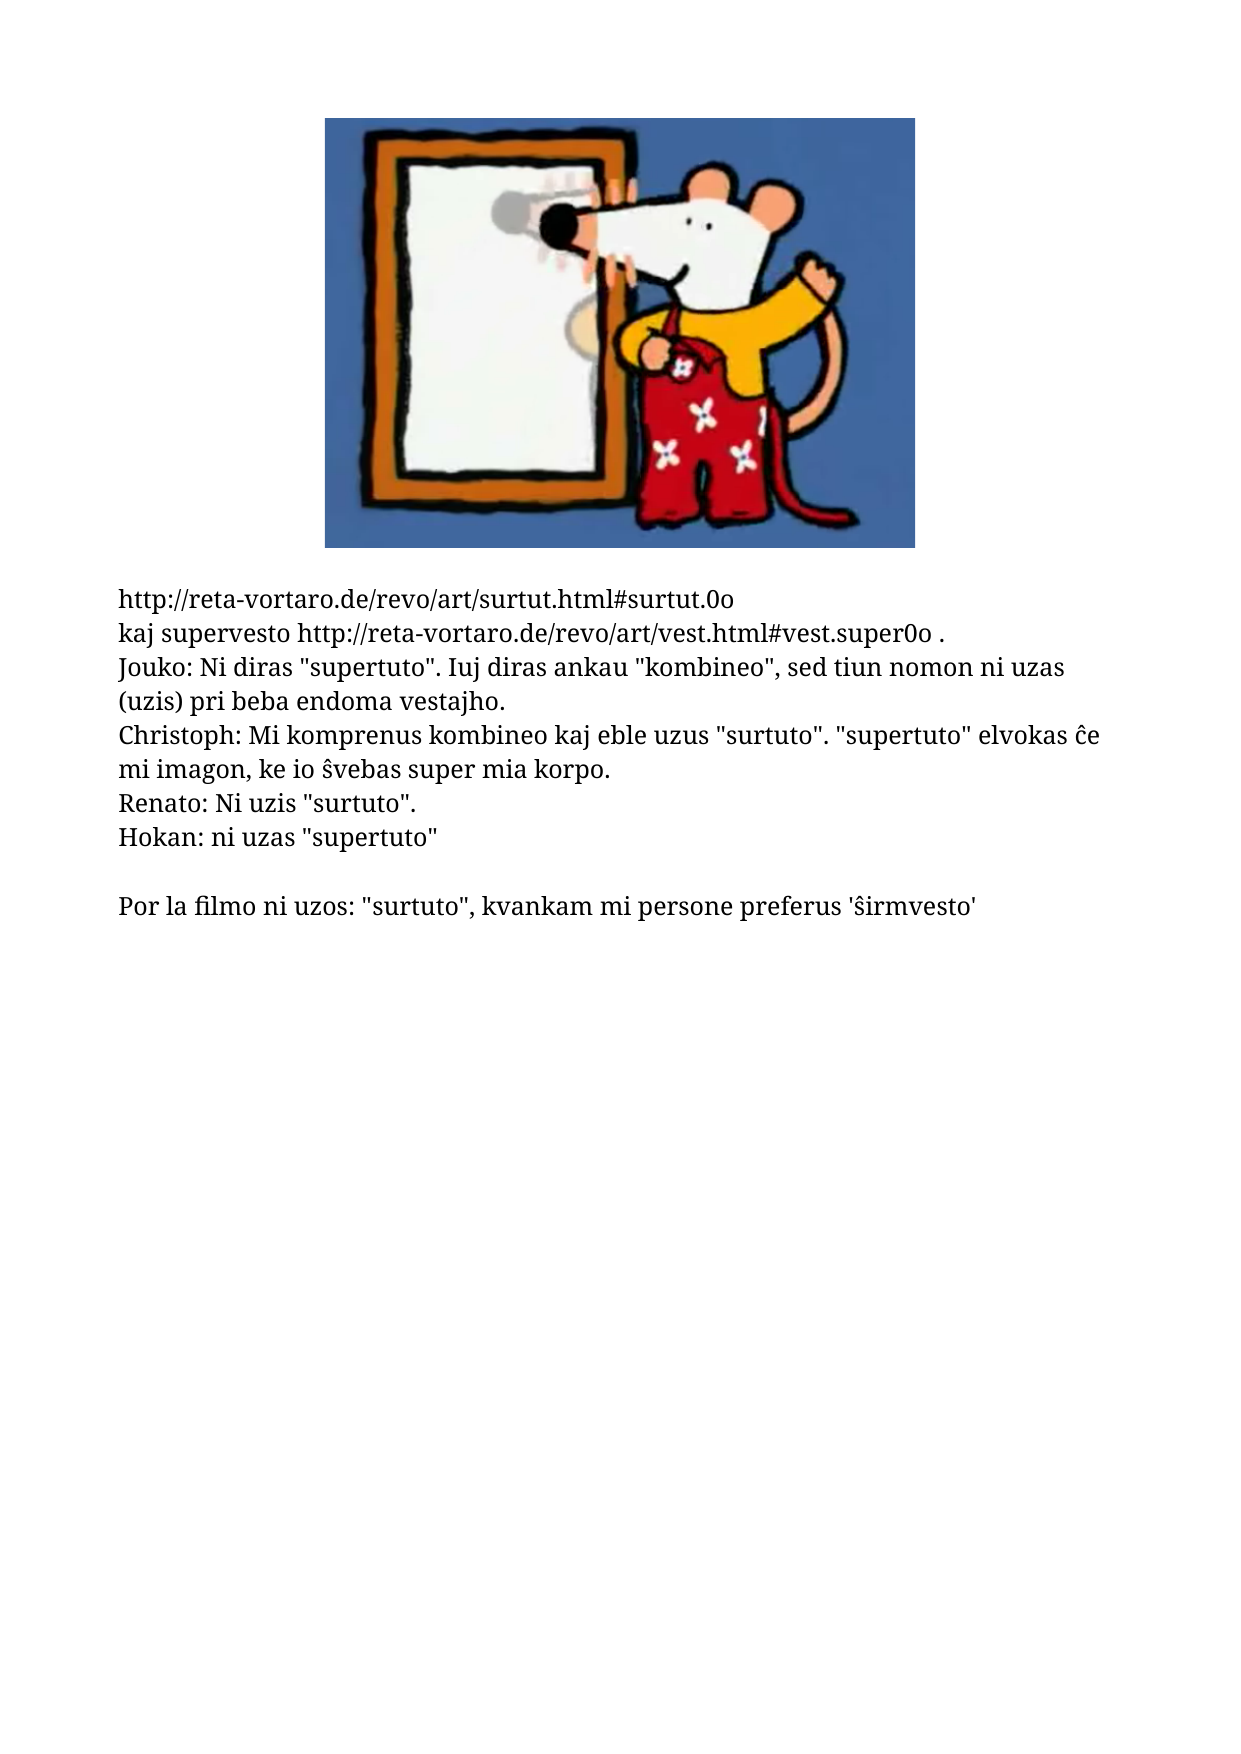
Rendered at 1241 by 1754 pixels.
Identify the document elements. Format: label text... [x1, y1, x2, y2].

text Renato: Ni uzis "surtuto". [118, 786, 1122, 820]
text Hokan: ni uzas "supertuto" [118, 820, 1122, 854]
text Jouko: Ni diras "supertuto". Iuj diras ankau "kombineo", sed tiun nomon ni uzas (uzis) pri beba endoma vestajho. [118, 650, 1122, 718]
picture [324, 118, 916, 548]
text http://reta-vortaro.de/revo/art/surtut.html#surtut.0o kaj supervesto http://reta-vortaro.de/revo/art/vest.html#vest.super0o . [118, 582, 1122, 650]
text Por la filmo ni uzos: "surtuto", kvankam mi persone preferus 'ŝirmvesto' [118, 888, 1122, 922]
text Christoph: Mi komprenus kombineo kaj eble uzus "surtuto". "supertuto" elvokas ĉe mi imagon, ke io ŝvebas super mia korpo. [118, 718, 1122, 786]
